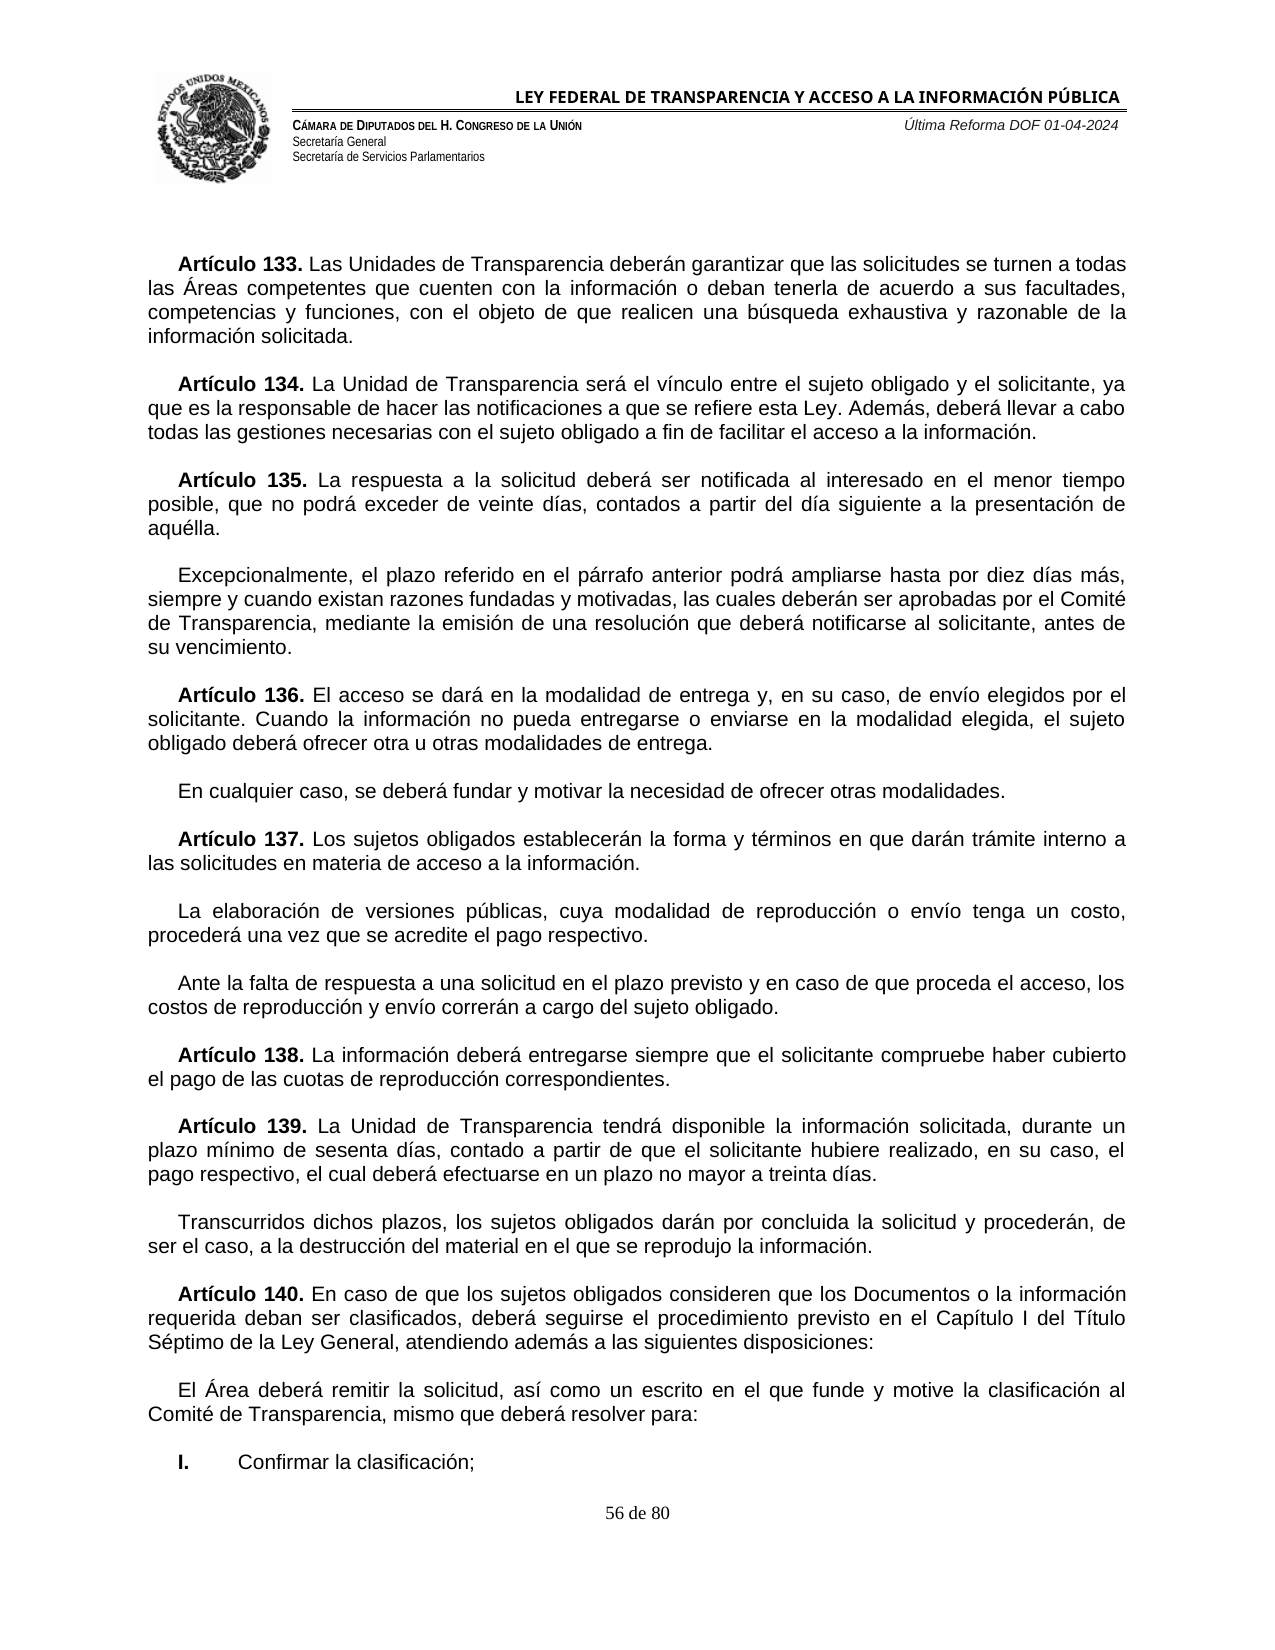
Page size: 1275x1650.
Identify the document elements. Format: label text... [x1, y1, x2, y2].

text La elaboración de versiones públicas, cuya modalidad de reproducción o envío tenga un costo, procederá una vez que se acredite el pago respectivo. [148, 899, 1127, 947]
text Transcurridos dichos plazos, los sujetos obligados darán por concluida la solicitud y procederán, de ser el caso, a la destrucción del material en el que se reprodujo la información. [148, 1210, 1127, 1258]
text El Área deberá remitir la solicitud, así como un escrito en el que funde y motive la clasificación al Comité de Transparencia, mismo que deberá resolver para: [148, 1378, 1127, 1426]
text Artículo 135. La respuesta a la solicitud deberá ser notificada al interesado en el menor tiempo posible, que no podrá exceder de veinte días, contados a partir del día siguiente a la presentación de aquélla. [148, 467, 1127, 539]
text Artículo 134. La Unidad de Transparencia será el vínculo entre el sujeto obligado y el solicitante, ya que es la responsable de hacer las notificaciones a que se refiere esta Ley. Además, deberá llevar a cabo todas las gestiones necesarias con el sujeto obligado a fin de facilitar el acceso a la información. [148, 372, 1127, 443]
text Artículo 138. La información deberá entregarse siempre que el solicitante compruebe haber cubierto el pago de las cuotas de reproducción correspondientes. [148, 1042, 1127, 1090]
text I. Confirmar la clasificación; [178, 1450, 1127, 1474]
text Excepcionalmente, el plazo referido en el párrafo anterior podrá ampliarse hasta por diez días más, siempre y cuando existan razones fundadas y motivadas, las cuales deberán ser aprobadas por el Comité de Transparencia, mediante la emisión de una resolución que deberá notificarse al solicitante, antes de su vencimiento. [148, 563, 1127, 659]
text Artículo 140. En caso de que los sujetos obligados consideren que los Documentos o la información requerida deban ser clasificados, deberá seguirse el procedimiento previsto en el Capítulo I del Título Séptimo de la Ley General, atendiendo además a las siguientes disposiciones: [148, 1282, 1127, 1354]
text Artículo 133. Las Unidades de Transparencia deberán garantizar que las solicitudes se turnen a todas las Áreas competentes que cuenten con la información o deban tenerla de acuerdo a sus facultades, competencias y funciones, con el objeto de que realicen una búsqueda exhaustiva y razonable de la información solicitada. [148, 252, 1127, 348]
text Artículo 137. Los sujetos obligados establecerán la forma y términos en que darán trámite interno a las solicitudes en materia de acceso a la información. [148, 827, 1127, 875]
text En cualquier caso, se deberá fundar y motivar la necesidad de ofrecer otras modalidades. [148, 779, 1127, 803]
text Artículo 136. El acceso se dará en la modalidad de entrega y, en su caso, de envío elegidos por el solicitante. Cuando la información no pueda entregarse o enviarse en la modalidad elegida, el sujeto obligado deberá ofrecer otra u otras modalidades de entrega. [148, 683, 1127, 755]
text Artículo 139. La Unidad de Transparencia tendrá disponible la información solicitada, durante un plazo mínimo de sesenta días, contado a partir de que el solicitante hubiere realizado, en su caso, el pago respectivo, el cual deberá efectuarse en un plazo no mayor a treinta días. [148, 1114, 1127, 1186]
text Ante la falta de respuesta a una solicitud en el plazo previsto y en caso de que proceda el acceso, los costos de reproducción y envío correrán a cargo del sujeto obligado. [148, 971, 1127, 1018]
